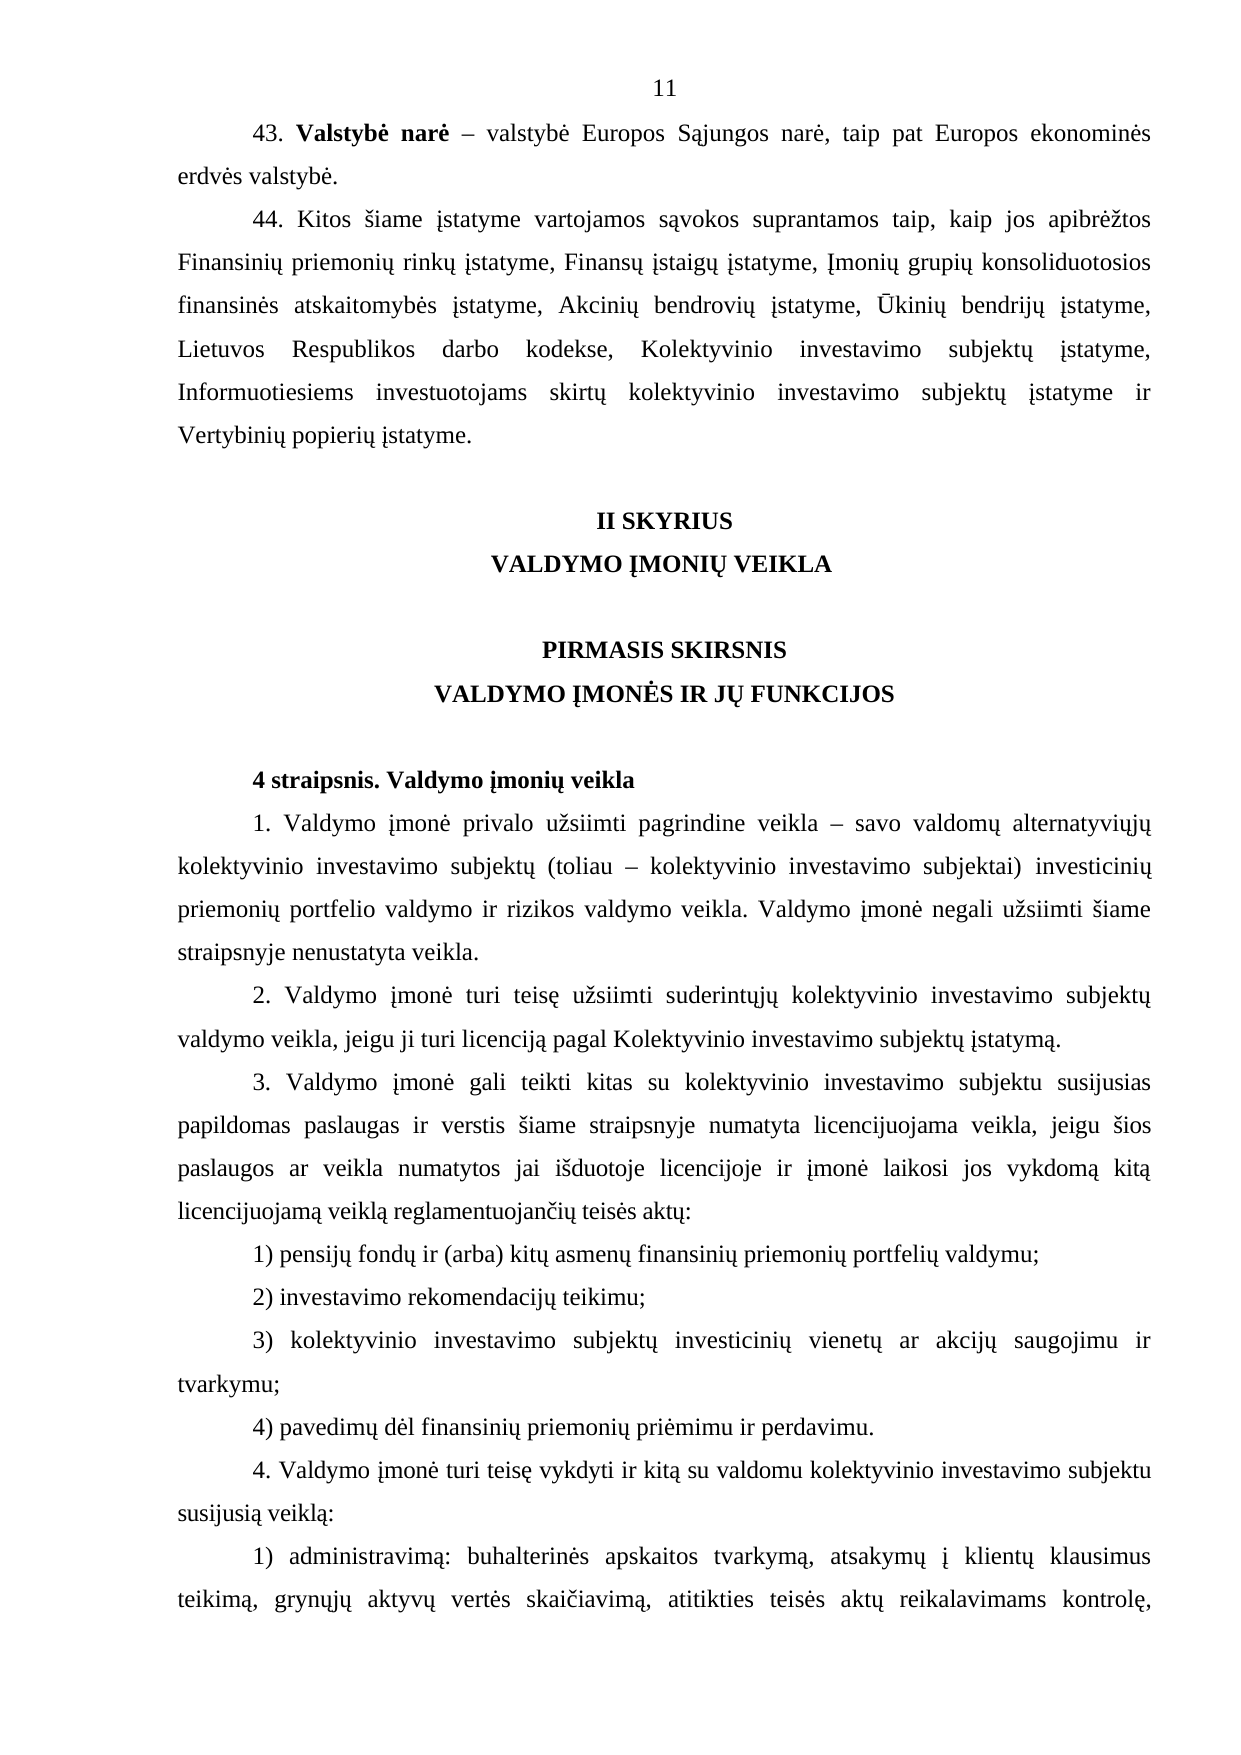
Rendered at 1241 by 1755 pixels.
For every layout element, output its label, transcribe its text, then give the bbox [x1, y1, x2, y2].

text PIRMASIS SKIRSNIS [177, 636, 1152, 664]
text 3. Valdymo įmonė gali teikti kitas su kolektyvinio investavimo subjektu susijusias papildomas paslaugas ir verstis šiame straipsnyje numatyta licencijuojama veikla, jeigu šios paslaugos ar veikla numatytos jai išduotoje licencijoje ir įmonė laikosi jos vykdomą kitą licencijuojamą veiklą reglamentuojančių teisės aktų: [177, 1067, 1152, 1225]
text VALDYMO ĮMONĖS IR JŲ FUNKCIJOS [177, 679, 1152, 707]
text 2) investavimo rekomendacijų teikimu; [177, 1282, 1152, 1311]
text 43. Valstybė narė – valstybė Europos Sąjungos narė, taip pat Europos ekonominės erdvės valstybė. [177, 118, 1152, 190]
text 1) pensijų fondų ir (arba) kitų asmenų finansinių priemonių portfelių valdymu; [177, 1239, 1152, 1268]
text 4. Valdymo įmonė turi teisę vykdyti ir kitą su valdomu kolektyvinio investavimo subjektu susijusią veiklą: [177, 1455, 1152, 1527]
text 44. Kitos šiame įstatyme vartojamos sąvokos suprantamos taip, kaip jos apibrėžtos Finansinių priemonių rinkų įstatyme, Finansų įstaigų įstatyme, Įmonių grupių konsoliduotosios finansinės atskaitomybės įstatyme, Akcinių bendrovių įstatyme, Ūkinių bendrijų įstatyme, Lietuvos Respublikos darbo kodekse, Kolektyvinio investavimo subjektų įstatyme, Informuotiesiems investuotojams skirtų kolektyvinio investavimo subjektų įstatyme ir Vertybinių popierių įstatyme. [177, 204, 1152, 449]
text 3) kolektyvinio investavimo subjektų investicinių vienetų ar akcijų saugojimu ir tvarkymu; [177, 1326, 1152, 1397]
text 4 straipsnis. Valdymo įmonių veikla [177, 765, 1152, 794]
text 1. Valdymo įmonė privalo užsiimti pagrindine veikla – savo valdomų alternatyviųjų kolektyvinio investavimo subjektų (toliau – kolektyvinio investavimo subjektai) investicinių priemonių portfelio valdymo ir rizikos valdymo veikla. Valdymo įmonė negali užsiimti šiame straipsnyje nenustatyta veikla. [177, 808, 1152, 966]
text 4) pavedimų dėl finansinių priemonių priėmimu ir perdavimu. [177, 1412, 1152, 1441]
text 2. Valdymo įmonė turi teisę užsiimti suderintųjų kolektyvinio investavimo subjektų valdymo veikla, jeigu ji turi licenciją pagal Kolektyvinio investavimo subjektų įstatymą. [177, 981, 1152, 1052]
text VALDYMO ĮMONIŲ VEIKLA [177, 549, 1152, 578]
text 1) administravimą: buhalterinės apskaitos tvarkymą, atsakymų į klientų klausimus teikimą, grynųjų aktyvų vertės skaičiavimą, atitikties teisės aktų reikalavimams kontrolę, [177, 1541, 1152, 1613]
text II SKYRIUS [177, 506, 1152, 535]
